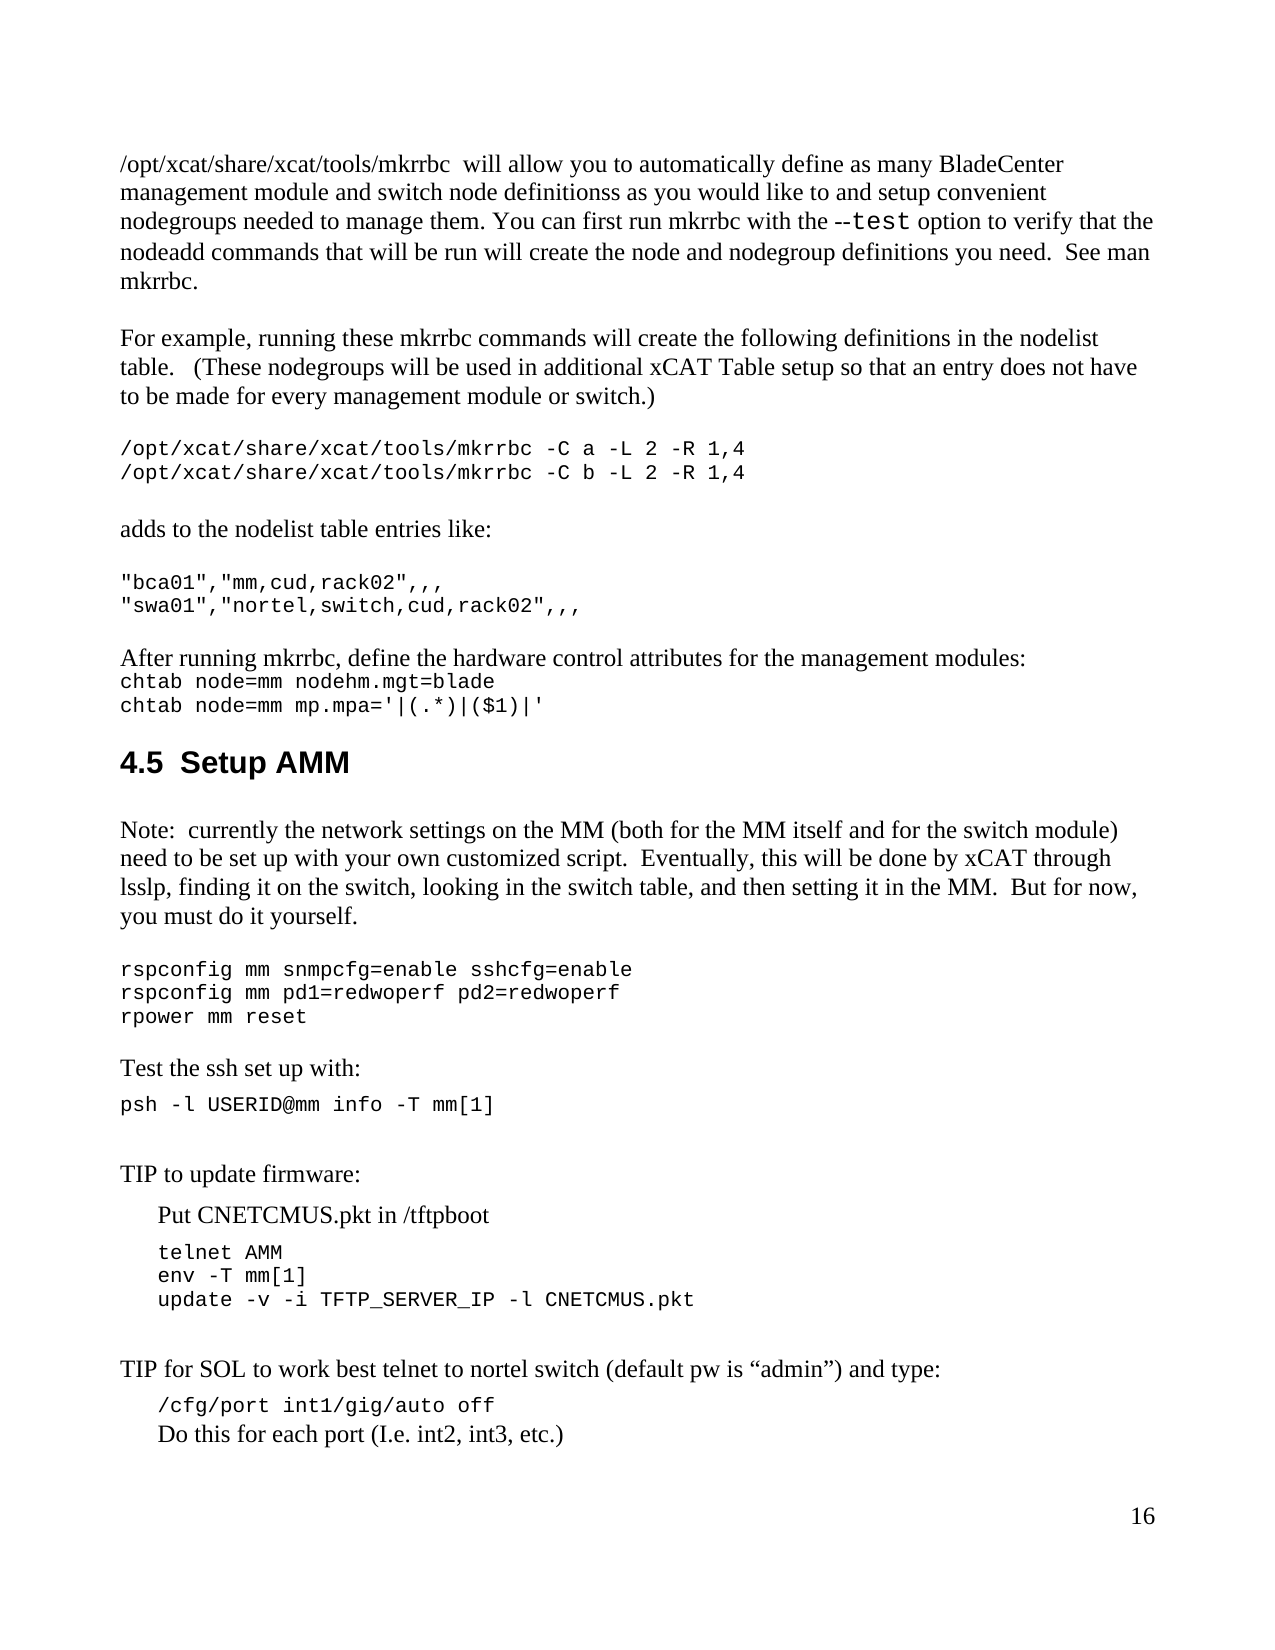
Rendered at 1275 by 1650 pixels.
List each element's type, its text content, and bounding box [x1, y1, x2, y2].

text chtab node=mm mp.mpa='|(.*)|($1)|' [120, 666, 1155, 690]
text "bca01","mm,cud,rack02",,, [120, 543, 1155, 567]
text After running mkrrbc, define the hardware control attributes for the management modules: [120, 614, 1155, 643]
text chtab node=mm nodehm.mgt=blade [120, 643, 1155, 666]
text telnet AMM [157, 1213, 1155, 1237]
text psh -l USERID@mm info -T mm[1] [120, 1066, 1155, 1089]
text adds to the nodelist table entries like: [120, 486, 1155, 514]
text rpower mm reset [120, 977, 1155, 1001]
text /opt/xcat/share/xcat/tools/mkrrbc -C b -L 2 -R 1,4 [120, 433, 1155, 457]
subtitle Setup AMM [120, 715, 1155, 751]
text rspconfig mm snmpcfg=enable sshcfg=enable [120, 930, 1155, 953]
text Put CNETCMUS.pkt in /tftpboot [157, 1172, 1155, 1201]
text /cfg/port int1/gig/auto off [157, 1366, 1155, 1390]
text "swa01","nortel,switch,cud,rack02",,, [120, 567, 1155, 590]
text rspconfig mm pd1=redwoperf pd2=redwoperf [120, 953, 1155, 977]
text TIP to update firmware: [120, 1131, 1155, 1159]
text For example, running these mkrrbc commands will create the following definitions in the nodelist table. (These nodegroups will be used in additional xCAT Table setup so that an entry does not have to be made for every management module or switch.) [120, 294, 1155, 381]
text Note: currently the network settings on the MM (both for the MM itself and for the switch module) need to be set up with your own customized script. Eventually, this will be done by xCAT through lsslp, finding it on the switch, looking in the switch table, and then setting it in the MM. But for now, you must do it yourself. [120, 786, 1155, 901]
text update -v -i TFTP_SERVER_IP -l CNETCMUS.pkt [157, 1260, 1155, 1284]
text env -T mm[1] [157, 1237, 1155, 1260]
text Test the ssh set up with: [120, 1024, 1155, 1053]
text /opt/xcat/share/xcat/tools/mkrrbc will allow you to automatically define as many BladeCenter management module and switch node definitionss as you would like to and setup convenient nodegroups needed to manage them. You can first run mkrrbc with the --test option to verify that the nodeadd commands that will be run will create the node and nodegroup definitions you need. See man mkrrbc. [120, 120, 1155, 266]
text Do this for each port (I.e. int2, int3, etc.) [157, 1390, 1155, 1419]
text TIP for SOL to work best telnet to nortel switch (default pw is “admin”) and type: [120, 1325, 1155, 1354]
text /opt/xcat/share/xcat/tools/mkrrbc -C a -L 2 -R 1,4 [120, 409, 1155, 433]
